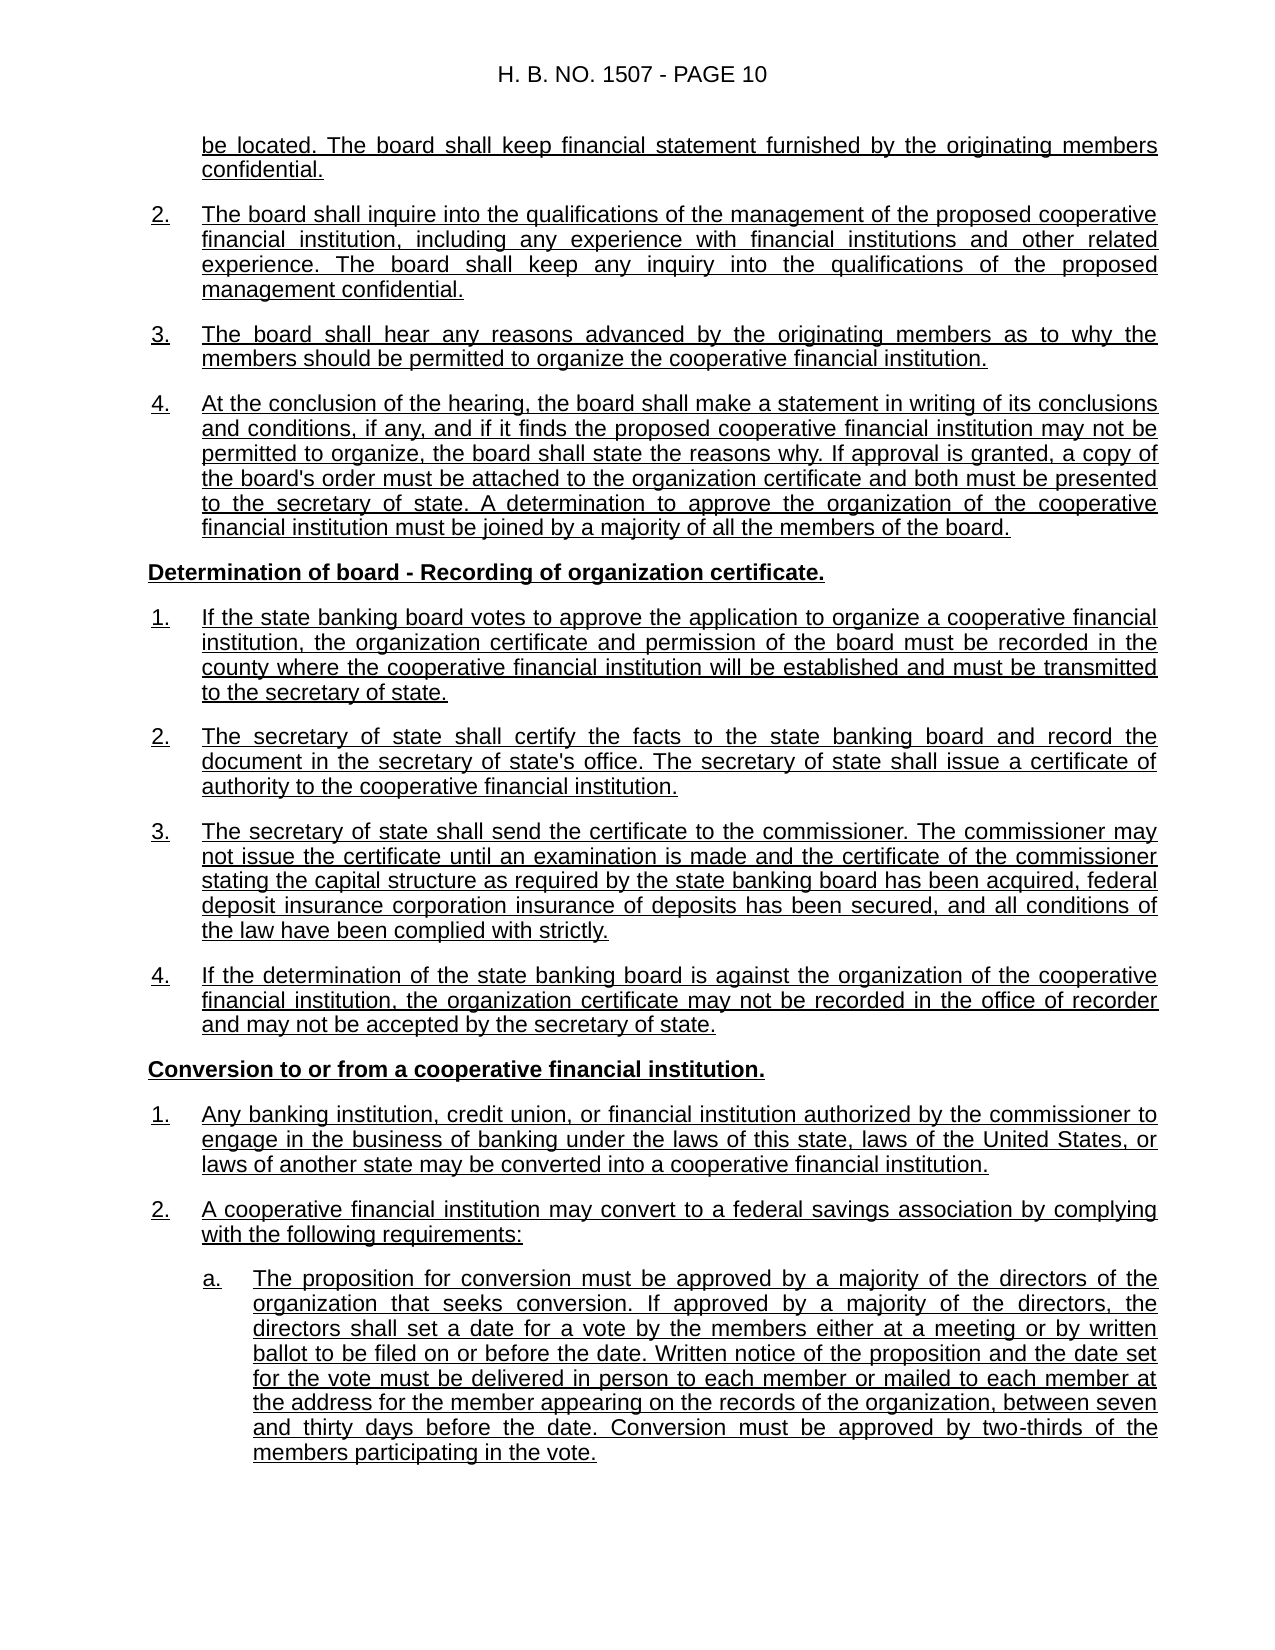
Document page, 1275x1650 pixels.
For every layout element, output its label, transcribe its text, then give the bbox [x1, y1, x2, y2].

text 3. The board shall hear any reasons advanced by the originating members as to why the members should be permitted to organize the cooperative financial institution. [106, 322, 1158, 372]
text a. The proposition for conversion must be approved by a majority of the directors of the organization that seeks conversion. If approved by a majority of the directors, the directors shall set a date for a vote by the members either at a meeting or by written ballot to be filed on or before the date. Written notice of the proposition and the date set for the vote must be delivered in person to each member or mailed to each member at the address for the member appearing on the records of the organization, between seven and thirty days before the date. Conversion must be approved by two‑thirds of the members participating in the vote. [106, 1267, 1158, 1465]
text 2. The board shall inquire into the qualifications of the management of the proposed cooperative financial institution, including any experience with financial institutions and other related experience. The board shall keep any inquiry into the qualifications of the proposed management confidential. [106, 203, 1158, 302]
text be located. The board shall keep financial statement furnished by the originating members confidential. [106, 133, 1158, 183]
text 4. At the conclusion of the hearing, the board shall make a statement in writing of its conclusions and conditions, if any, and if it finds the proposed cooperative financial institution may not be permitted to organize, the board shall state the reasons why. If approval is granted, a copy of the board's order must be attached to the organization certificate and both must be presented to the secretary of state. A determination to approve the organization of the cooperative financial institution must be joined by a majority of all the members of the board. [106, 392, 1158, 541]
subtitle Determination of board - Recording of organization certificate. [106, 561, 1158, 586]
text 1. If the state banking board votes to approve the application to organize a cooperative financial institution, the organization certificate and permission of the board must be recorded in the county where the cooperative financial institution will be established and must be transmitted to the secretary of state. [106, 606, 1158, 705]
text 1. Any banking institution, credit union, or financial institution authorized by the commissioner to engage in the business of banking under the laws of this state, laws of the United States, or laws of another state may be converted into a cooperative financial institution. [106, 1103, 1158, 1177]
text 2. A cooperative financial institution may convert to a federal savings association by complying with the following requirements: [106, 1197, 1158, 1247]
text 4. If the determination of the state banking board is against the organization of the cooperative financial institution, the organization certificate may not be recorded in the office of recorder and may not be accepted by the secretary of state. [106, 963, 1158, 1038]
text 3. The secretary of state shall send the certificate to the commissioner. The commissioner may not issue the certificate until an examination is made and the certificate of the commissioner stating the capital structure as required by the state banking board has been acquired, federal deposit insurance corporation insurance of deposits has been secured, and all conditions of the law have been complied with strictly. [106, 819, 1158, 943]
text 2. The secretary of state shall certify the facts to the state banking board and record the document in the secretary of state's office. The secretary of state shall issue a certificate of authority to the cooperative financial institution. [106, 725, 1158, 799]
subtitle Conversion to or from a cooperative financial institution. [106, 1058, 1158, 1083]
